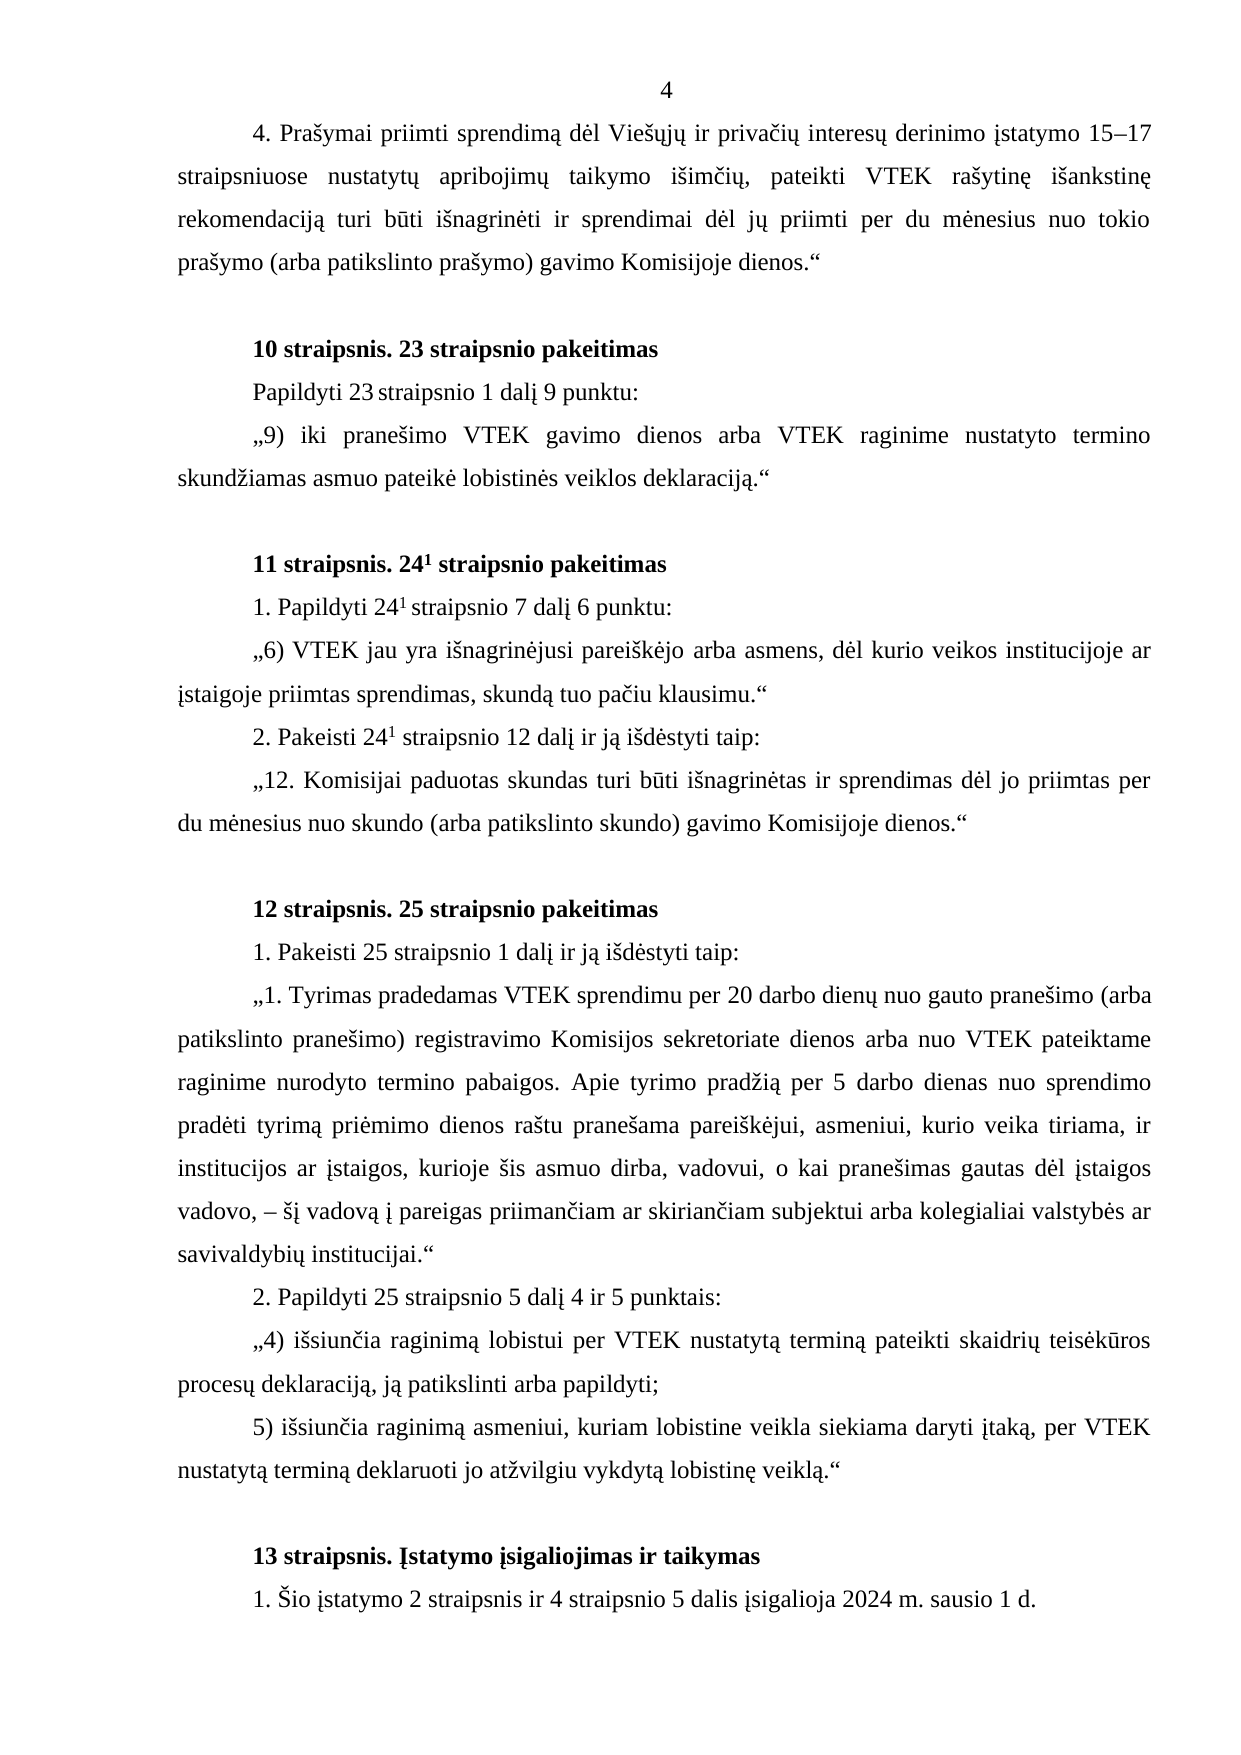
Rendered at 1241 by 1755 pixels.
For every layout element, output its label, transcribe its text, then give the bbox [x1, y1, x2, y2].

text Papildyti 23 straipsnio 1 dalį 9 punktu: [177, 377, 1152, 406]
text 2. Papildyti 25 straipsnio 5 dalį 4 ir 5 punktais: [177, 1282, 1152, 1311]
text 10 straipsnis. 23 straipsnio pakeitimas [177, 334, 1152, 362]
text „1. Tyrimas pradedamas VTEK sprendimu per 20 darbo dienų nuo gauto pranešimo (arba patikslinto pranešimo) registravimo Komisijos sekretoriate dienos arba nuo VTEK pateiktame raginime nurodyto termino pabaigos. Apie tyrimo pradžią per 5 darbo dienas nuo sprendimo pradėti tyrimą priėmimo dienos raštu pranešama pareiškėjui, asmeniui, kurio veika tiriama, ir institucijos ar įstaigos, kurioje šis asmuo dirba, vadovui, o kai pranešimas gautas dėl įstaigos vadovo, – šį vadovą į pareigas priimančiam ar skiriančiam subjektui arba kolegialiai valstybės ar savivaldybių institucijai.“ [177, 981, 1152, 1268]
text „12. Komisijai paduotas skundas turi būti išnagrinėtas ir sprendimas dėl jo priimtas per du mėnesius nuo skundo (arba patikslinto skundo) gavimo Komisijoje dienos.“ [177, 765, 1152, 837]
text 1. Papildyti 241 straipsnio 7 dalį 6 punktu: [177, 592, 1152, 621]
text „9) iki pranešimo VTEK gavimo dienos arba VTEK raginime nustatyto termino skundžiamas asmuo pateikė lobistinės veiklos deklaraciją.“ [177, 420, 1152, 492]
text 1. Pakeisti 25 straipsnio 1 dalį ir ją išdėstyti taip: [177, 937, 1152, 966]
text 11 straipsnis. 241 straipsnio pakeitimas [177, 549, 1152, 578]
text 2. Pakeisti 241 straipsnio 12 dalį ir ją išdėstyti taip: [177, 722, 1152, 751]
text 1. Šio įstatymo 2 straipsnis ir 4 straipsnio 5 dalis įsigalioja 2024 m. sausio 1 d. [177, 1584, 1152, 1613]
text „6) VTEK jau yra išnagrinėjusi pareiškėjo arba asmens, dėl kurio veikos institucijoje ar įstaigoje priimtas sprendimas, skundą tuo pačiu klausimu.“ [177, 636, 1152, 707]
text 12 straipsnis. 25 straipsnio pakeitimas [177, 894, 1152, 923]
text „4) išsiunčia raginimą lobistui per VTEK nustatytą terminą pateikti skaidrių teisėkūros procesų deklaraciją, ją patikslinti arba papildyti; [177, 1326, 1152, 1397]
text 5) išsiunčia raginimą asmeniui, kuriam lobistine veikla siekiama daryti įtaką, per VTEK nustatytą terminą deklaruoti jo atžvilgiu vykdytą lobistinę veiklą.“ [177, 1412, 1152, 1484]
text 4. Prašymai priimti sprendimą dėl Viešųjų ir privačių interesų derinimo įstatymo 15–17 straipsniuose nustatytų apribojimų taikymo išimčių, pateikti VTEK rašytinę išankstinę rekomendaciją turi būti išnagrinėti ir sprendimai dėl jų priimti per du mėnesius nuo tokio prašymo (arba patikslinto prašymo) gavimo Komisijoje dienos.“ [177, 118, 1152, 276]
text 13 straipsnis. Įstatymo įsigaliojimas ir taikymas [177, 1541, 1152, 1570]
